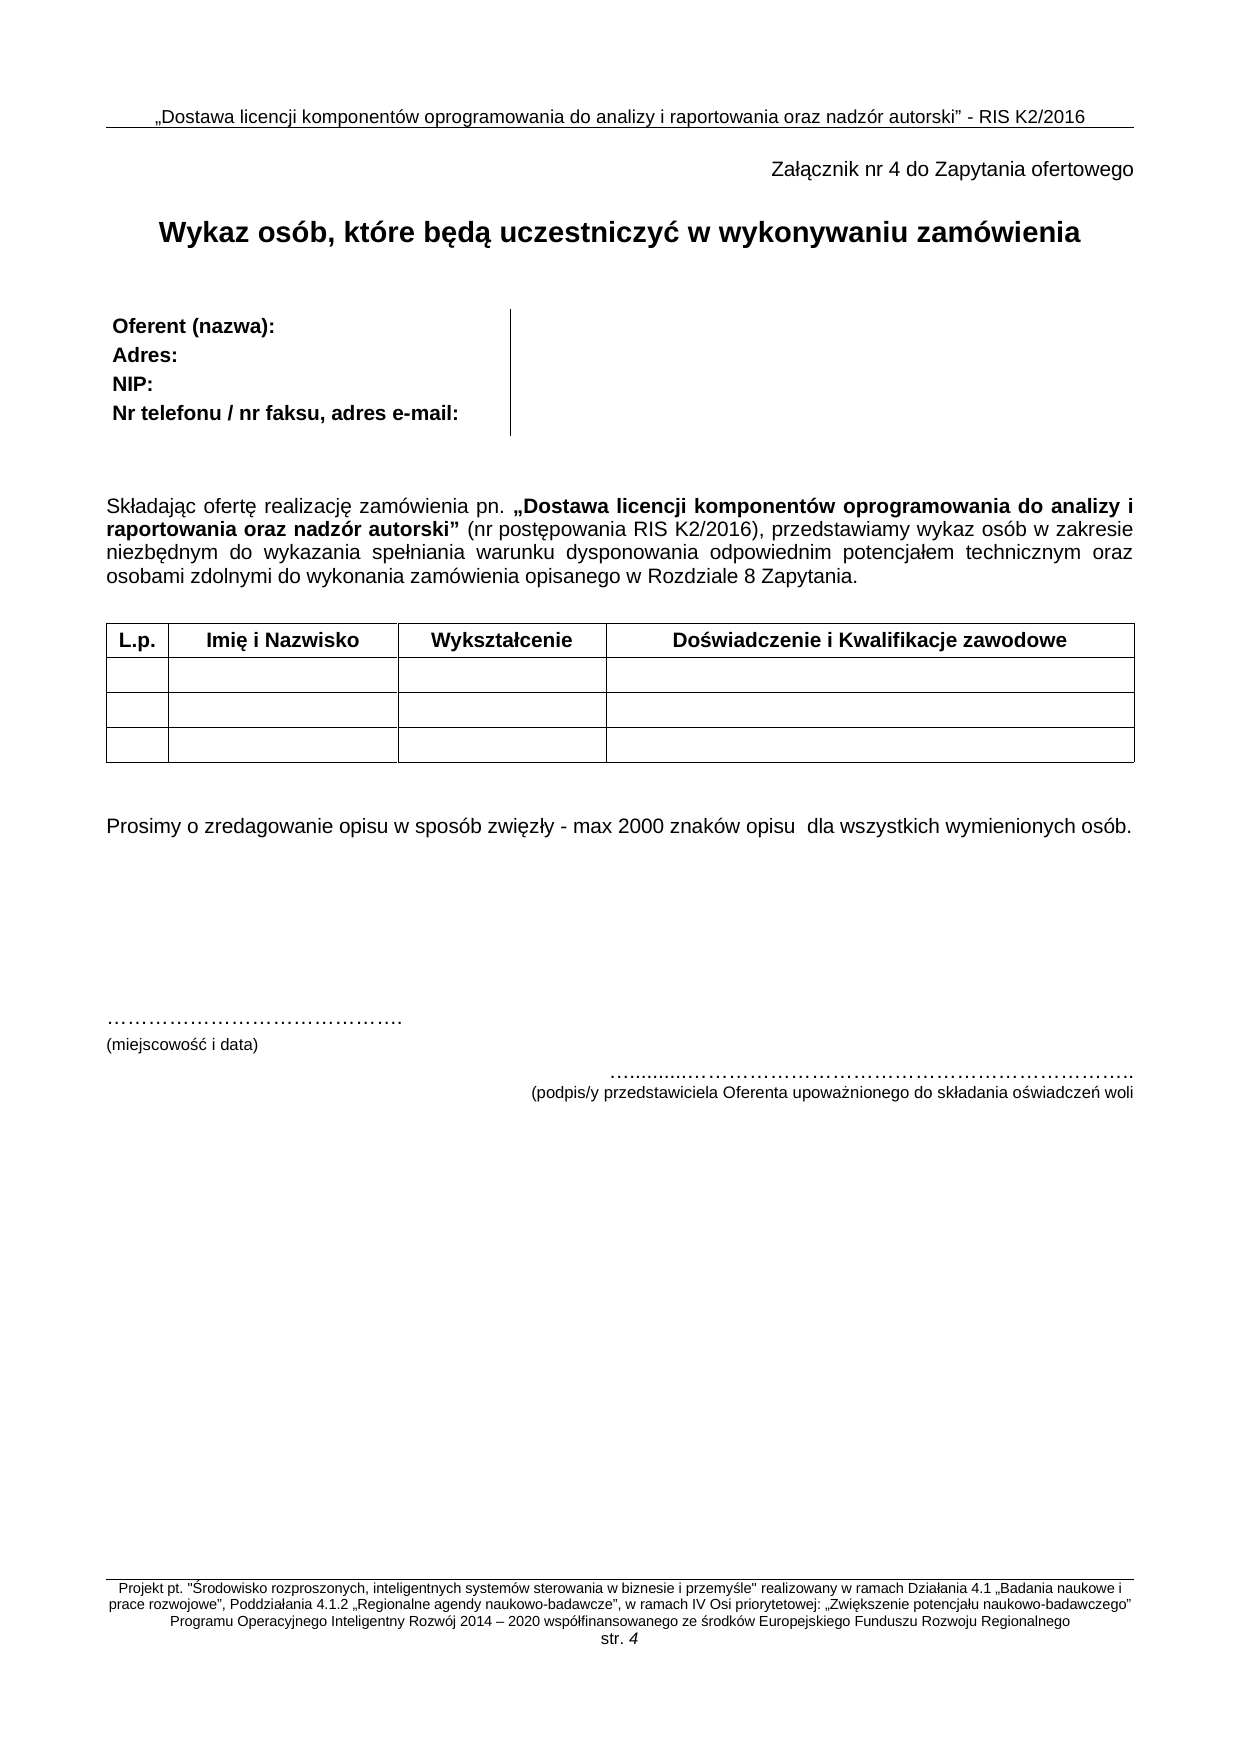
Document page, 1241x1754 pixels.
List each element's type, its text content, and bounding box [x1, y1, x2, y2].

table_cell [399, 693, 606, 727]
table_header L.p. [107, 624, 168, 657]
table_header Doświadczenie i Kwalifikacje zawodowe [607, 624, 1134, 657]
table_cell [169, 728, 397, 762]
table_header Oferent (nazwa): Adres: NIP: Nr telefonu / nr faksu, adres e-mail: [106, 309, 510, 436]
table_header [511, 309, 1134, 436]
table_header Wykształcenie [399, 624, 606, 657]
text ……………………………………. [106, 1006, 1134, 1029]
table_cell [607, 728, 1134, 762]
table_cell [107, 658, 168, 692]
table_cell [107, 728, 168, 762]
table_cell [607, 658, 1134, 692]
table_cell [107, 693, 168, 727]
text (podpis/y przedstawiciela Oferenta upoważnionego do składania oświadczeń woli [106, 1083, 1134, 1102]
table_cell [169, 658, 397, 692]
table_cell [399, 728, 606, 762]
text Składając ofertę realizację zamówienia pn. „Dostawa licencji komponentów oprogramowania do analizy i raportowania oraz nadzór autorski” (nr postępowania RIS K2/2016), przedstawiamy wykaz osób w zakresie niezbędnym do wykazania spełniania warunku dysponowania odpowiednim potencjałem technicznym oraz osobami zdolnymi do wykonania zamówienia opisanego w Rozdziale 8 Zapytania. [106, 494, 1134, 587]
text Załącznik nr 4 do Zapytania ofertowego [106, 158, 1134, 181]
table_header Imię i Nazwisko [169, 624, 397, 657]
text …..........……………………………………………………….. [106, 1060, 1134, 1083]
table_cell [399, 658, 606, 692]
table_cell [607, 693, 1134, 727]
table_cell [169, 693, 397, 727]
text Wykaz osób, które będą uczestniczyć w wykonywaniu zamówienia [106, 216, 1134, 249]
text Prosimy o zredagowanie opisu w sposób zwięzły - max 2000 znaków opisu dla wszystkich wymienionych osób. [106, 814, 1134, 837]
text (miejscowość i data) [106, 1035, 1134, 1054]
